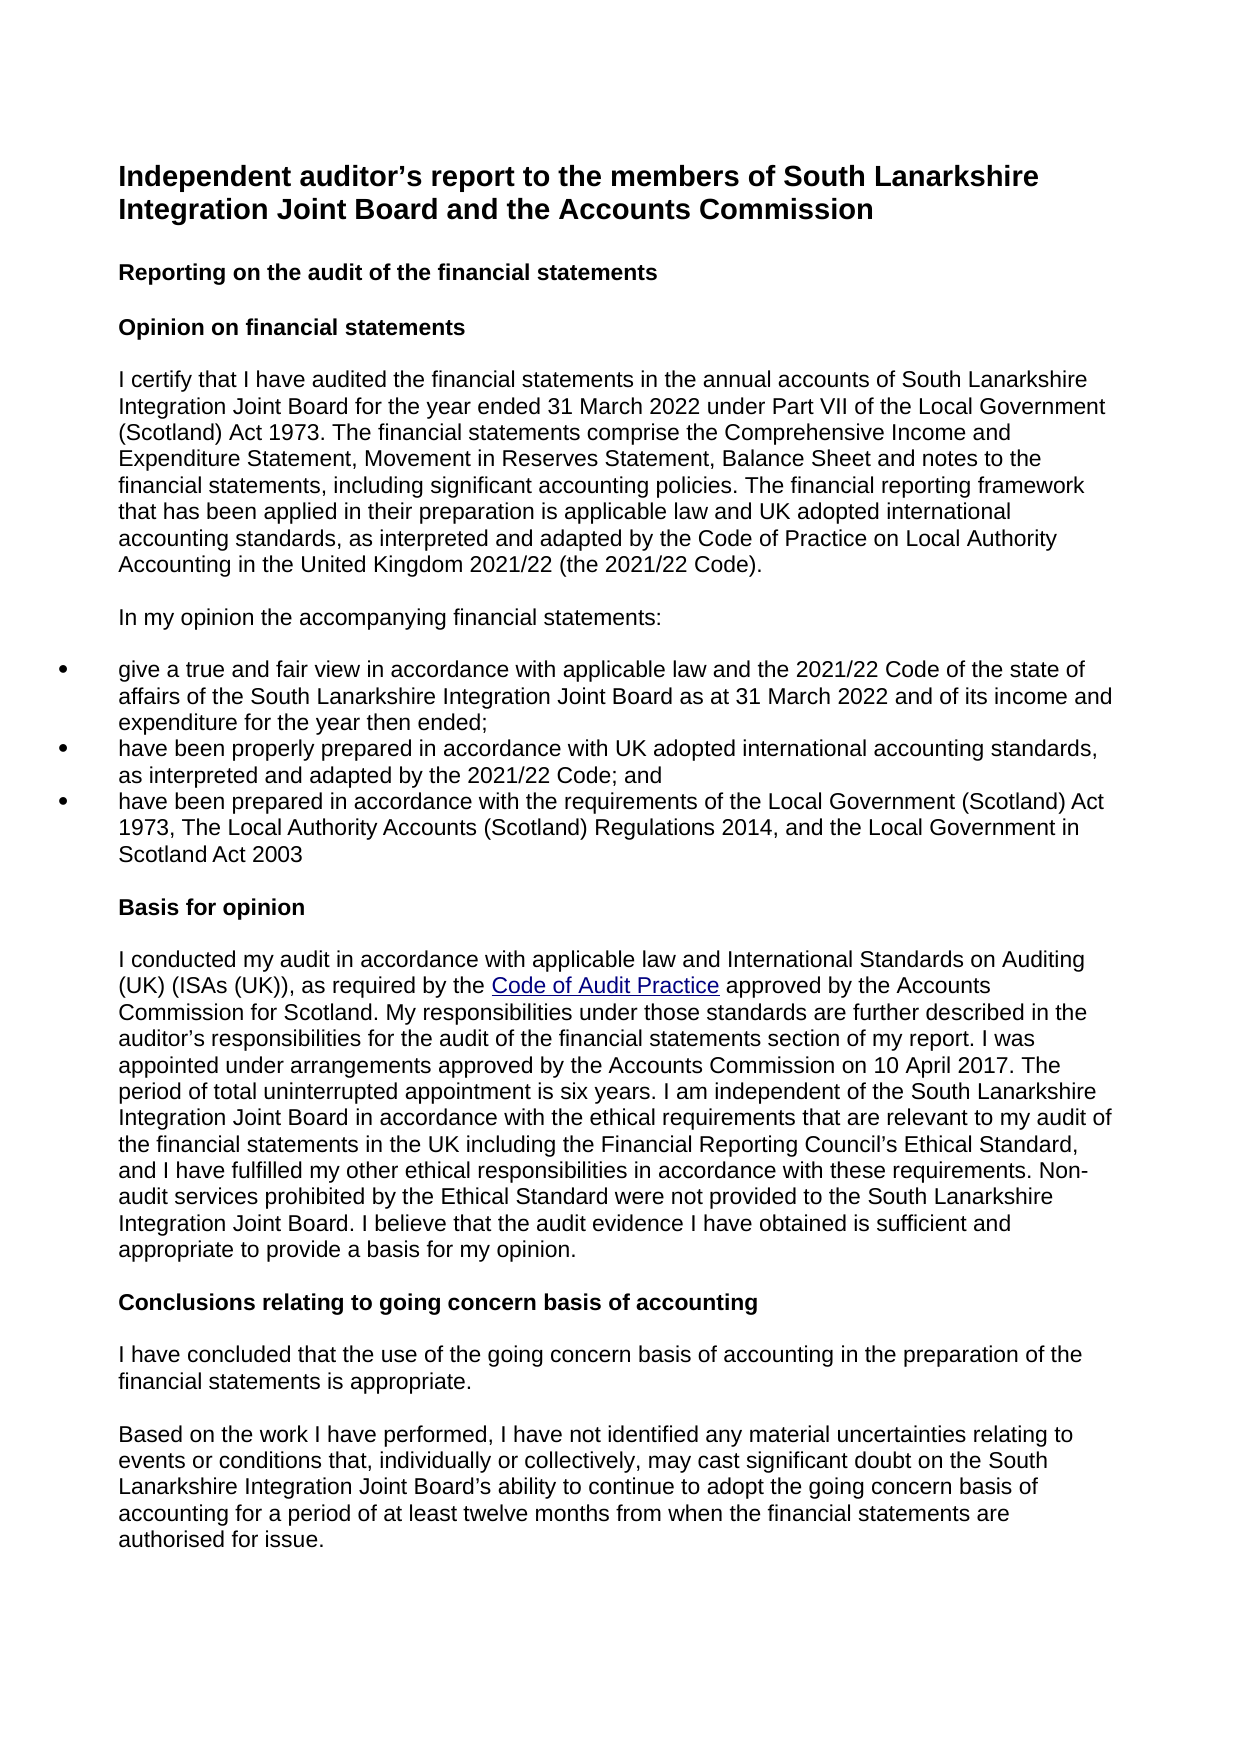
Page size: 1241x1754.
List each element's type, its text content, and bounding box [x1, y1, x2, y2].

text I certify that I have audited the financial statements in the annual accounts of South Lanarkshire Integration Joint Board for the year ended 31 March 2022 under Part VII of the Local Government (Scotland) Act 1973. The financial statements comprise the Comprehensive Income and Expenditure Statement, Movement in Reserves Statement, Balance Sheet and notes to the financial statements, including significant accounting policies. The financial reporting framework that has been applied in their preparation is applicable law and UK adopted international accounting standards, as interpreted and adapted by the Code of Practice on Local Authority Accounting in the United Kingdom 2021/22 (the 2021/22 Code). [118, 366, 1122, 577]
text In my opinion the accompanying financial statements: [118, 603, 1122, 630]
text I conducted my audit in accordance with applicable law and International Standards on Auditing (UK) (ISAs (UK)), as required by the Code of Audit Practice approved by the Accounts Commission for Scotland. My responsibilities under those standards are further described in the auditor’s responsibilities for the audit of the financial statements section of my report. I was appointed under arrangements approved by the Accounts Commission on 10 April 2017. The period of total uninterrupted appointment is six years. I am independent of the South Lanarkshire Integration Joint Board in accordance with the ethical requirements that are relevant to my audit of the financial statements in the UK including the Financial Reporting Council’s Ethical Standard, and I have fulfilled my other ethical responsibilities in accordance with these requirements. Non-audit services prohibited by the Ethical Standard were not provided to the South Lanarkshire Integration Joint Board. I believe that the audit evidence I have obtained is sufficient and appropriate to provide a basis for my opinion. [118, 946, 1122, 1262]
text I have concluded that the use of the going concern basis of accounting in the preparation of the financial statements is appropriate. [118, 1341, 1122, 1394]
text Based on the work I have performed, I have not identified any material uncertainties relating to events or conditions that, individually or collectively, may cast significant doubt on the South Lanarkshire Integration Joint Board’s ability to continue to adopt the going concern basis of accounting for a period of at least twelve months from when the financial statements are authorised for issue. [118, 1421, 1122, 1552]
list have been prepared in accordance with the requirements of the Local Government (Scotland) Act 1973, The Local Authority Accounts (Scotland) Regulations 2014, and the Local Government in Scotland Act 2003 [59, 788, 1122, 867]
subtitle Independent auditor’s report to the members of South Lanarkshire Integration Joint Board and the Accounts Commission [118, 159, 1122, 226]
text Basis for opinion [118, 893, 1122, 920]
text Conclusions relating to going concern basis of accounting [118, 1289, 1122, 1315]
text Opinion on financial statements [118, 314, 1122, 340]
list give a true and fair view in accordance with applicable law and the 2021/22 Code of the state of affairs of the South Lanarkshire Integration Joint Board as at 31 March 2022 and of its income and expenditure for the year then ended; [59, 656, 1122, 735]
text Reporting on the audit of the financial statements [118, 258, 1122, 285]
list have been properly prepared in accordance with UK adopted international accounting standards, as interpreted and adapted by the 2021/22 Code; and [59, 735, 1122, 788]
